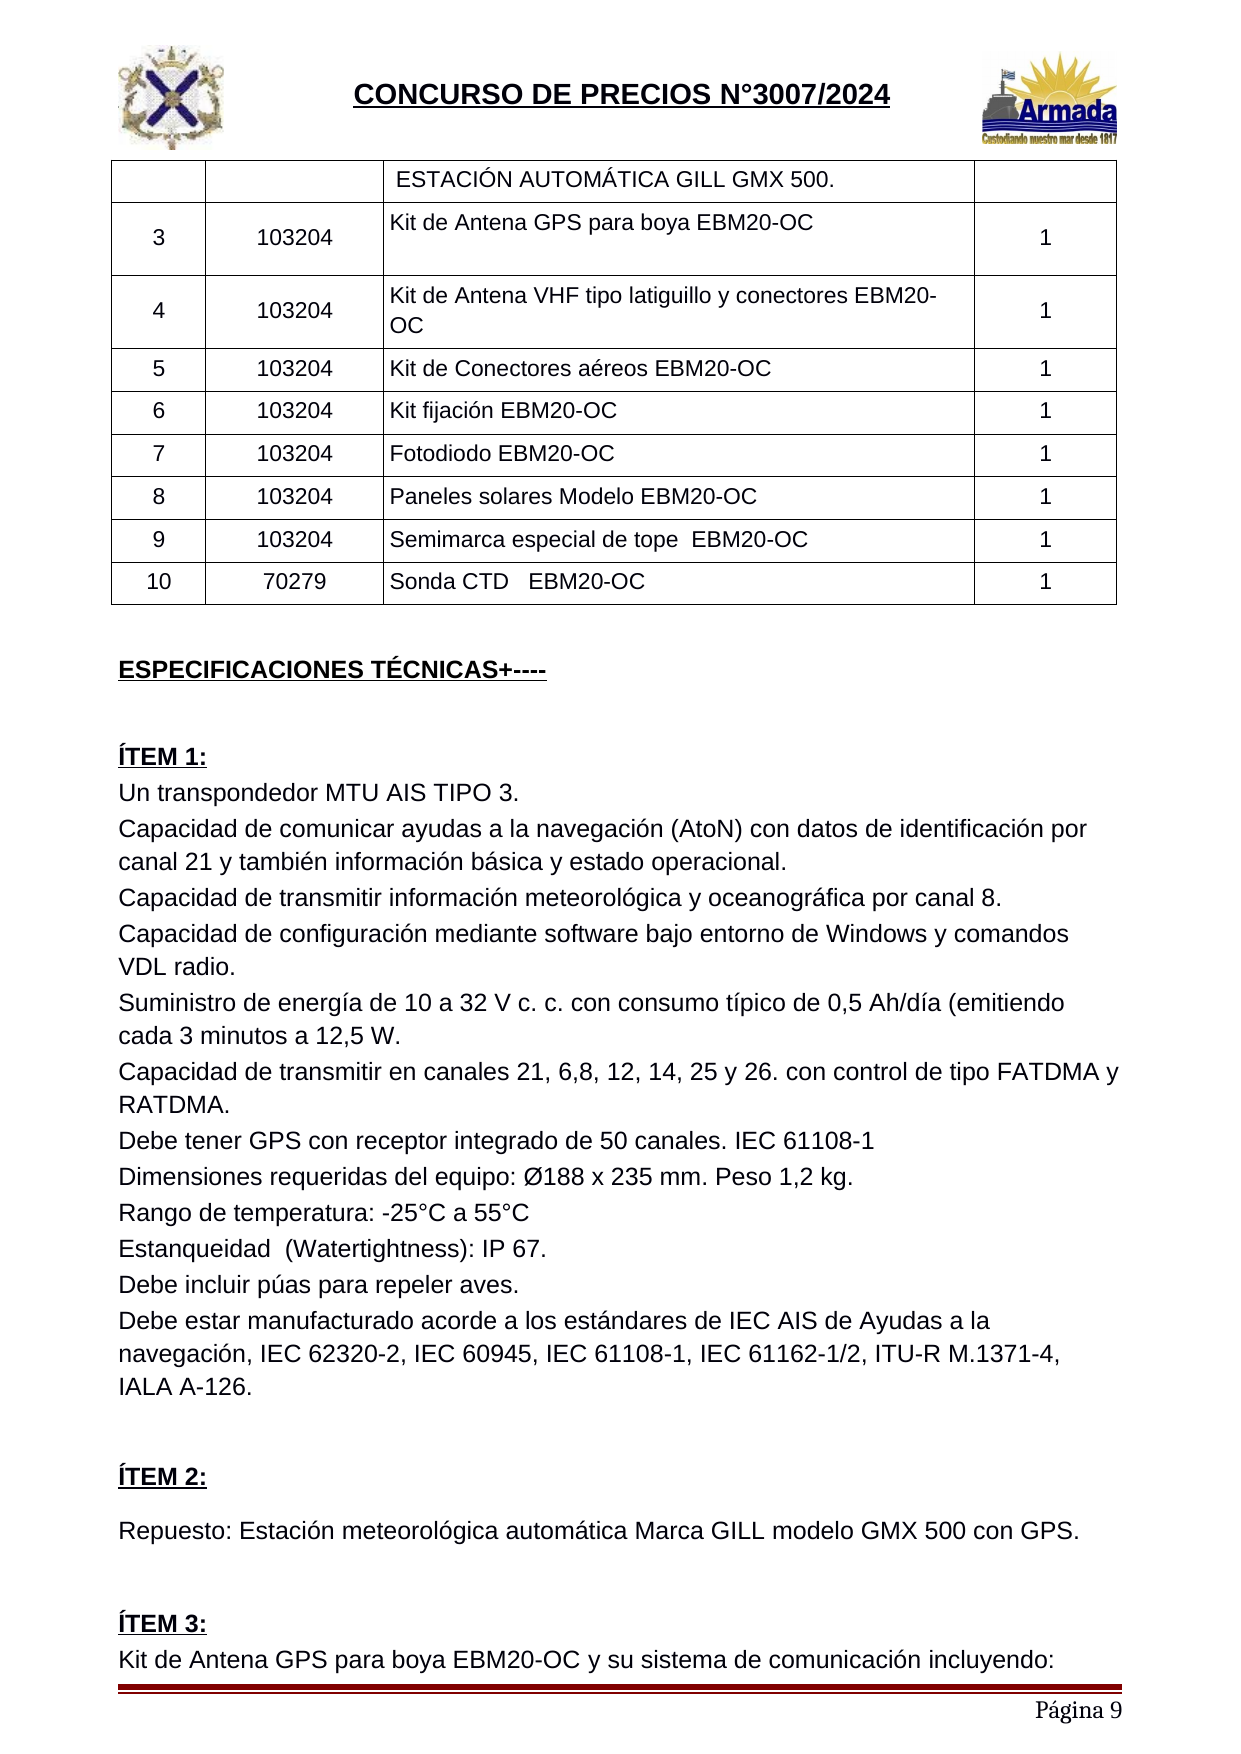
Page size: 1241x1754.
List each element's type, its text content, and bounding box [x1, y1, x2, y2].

text Capacidad de configuración mediante software bajo entorno de Windows y comandos VDL radio. [118, 919, 1122, 981]
table_cell 1 [975, 392, 1116, 433]
picture [982, 51, 1117, 144]
text Debe estar manufacturado acorde a los estándares de IEC AIS de Ayudas a la navegación, IEC 62320-2, IEC 60945, IEC 61108-1, IEC 61162-1/2, ITU-R M.1371-4, IALA A-126. [118, 1306, 1122, 1401]
text Dimensiones requeridas del equipo: Ø188 x 235 mm. Peso 1,2 kg. [118, 1162, 1122, 1191]
text ÍTEM 2: [118, 1462, 1122, 1491]
table_cell ESTACIÓN AUTOMÁTICA GILL GMX 500. [384, 161, 974, 202]
table_cell 70279 [206, 563, 383, 604]
table_cell 1 [975, 477, 1116, 519]
text ESPECIFICACIONES TÉCNICAS+---- [118, 655, 1122, 684]
text Kit de Antena GPS para boya EBM20-OC y su sistema de comunicación incluyendo: [118, 1645, 1122, 1674]
text Capacidad de transmitir información meteorológica y oceanográfica por canal 8. [118, 883, 1122, 912]
picture [118, 45, 224, 150]
table_cell Kit de Antena GPS para boya EBM20-OC [384, 203, 974, 275]
table_cell 103204 [206, 276, 383, 348]
table_cell 3 [112, 203, 205, 275]
table_cell Kit de Conectores aéreos EBM20-OC [384, 349, 974, 391]
table_cell 103204 [206, 349, 383, 391]
table_cell Semimarca especial de tope EBM20-OC [384, 520, 974, 562]
text ÍTEM 3: [118, 1609, 1122, 1638]
table_cell 1 [975, 203, 1116, 275]
text Un transpondedor MTU AIS TIPO 3. [118, 778, 1122, 807]
text Rango de temperatura: -25°C a 55°C [118, 1198, 1122, 1227]
table_cell 103204 [206, 435, 383, 476]
table_cell [975, 161, 1116, 202]
table_cell 8 [112, 477, 205, 519]
table_cell 7 [112, 435, 205, 476]
table_cell Sonda CTD EBM20-OC [384, 563, 974, 604]
text Debe tener GPS con receptor integrado de 50 canales. IEC 61108-1 [118, 1126, 1122, 1155]
table_cell 103204 [206, 203, 383, 275]
table_cell Fotodiodo EBM20-OC [384, 435, 974, 476]
table_cell 9 [112, 520, 205, 562]
table_cell [206, 161, 383, 202]
table_cell Kit de Antena VHF tipo latiguillo y conectores EBM20-OC [384, 276, 974, 348]
table_cell 6 [112, 392, 205, 433]
text Debe incluir púas para repeler aves. [118, 1270, 1122, 1299]
table_cell [112, 161, 205, 202]
text Repuesto: Estación meteorológica automática Marca GILL modelo GMX 500 con GPS. [118, 1516, 1122, 1545]
table_cell 1 [975, 349, 1116, 391]
table_cell 5 [112, 349, 205, 391]
table_cell 1 [975, 520, 1116, 562]
table_cell 103204 [206, 392, 383, 433]
text Suministro de energía de 10 a 32 V c. c. con consumo típico de 0,5 Ah/día (emitiendo cada 3 minutos a 12,5 W. [118, 988, 1122, 1050]
table_cell 103204 [206, 520, 383, 562]
table_cell Paneles solares Modelo EBM20-OC [384, 477, 974, 519]
table_cell 1 [975, 276, 1116, 348]
text Estanqueidad (Watertightness): IP 67. [118, 1234, 1122, 1263]
text ÍTEM 1: [118, 742, 1122, 771]
text Capacidad de transmitir en canales 21, 6,8, 12, 14, 25 y 26. con control de tipo FATDMA y RATDMA. [118, 1057, 1122, 1119]
table_cell Kit fijación EBM20-OC [384, 392, 974, 433]
table_cell 103204 [206, 477, 383, 519]
table_cell 1 [975, 435, 1116, 476]
table_cell 4 [112, 276, 205, 348]
text Capacidad de comunicar ayudas a la navegación (AtoN) con datos de identificación por canal 21 y también información básica y estado operacional. [118, 814, 1122, 876]
table_cell 1 [975, 563, 1116, 604]
table_cell 10 [112, 563, 205, 604]
